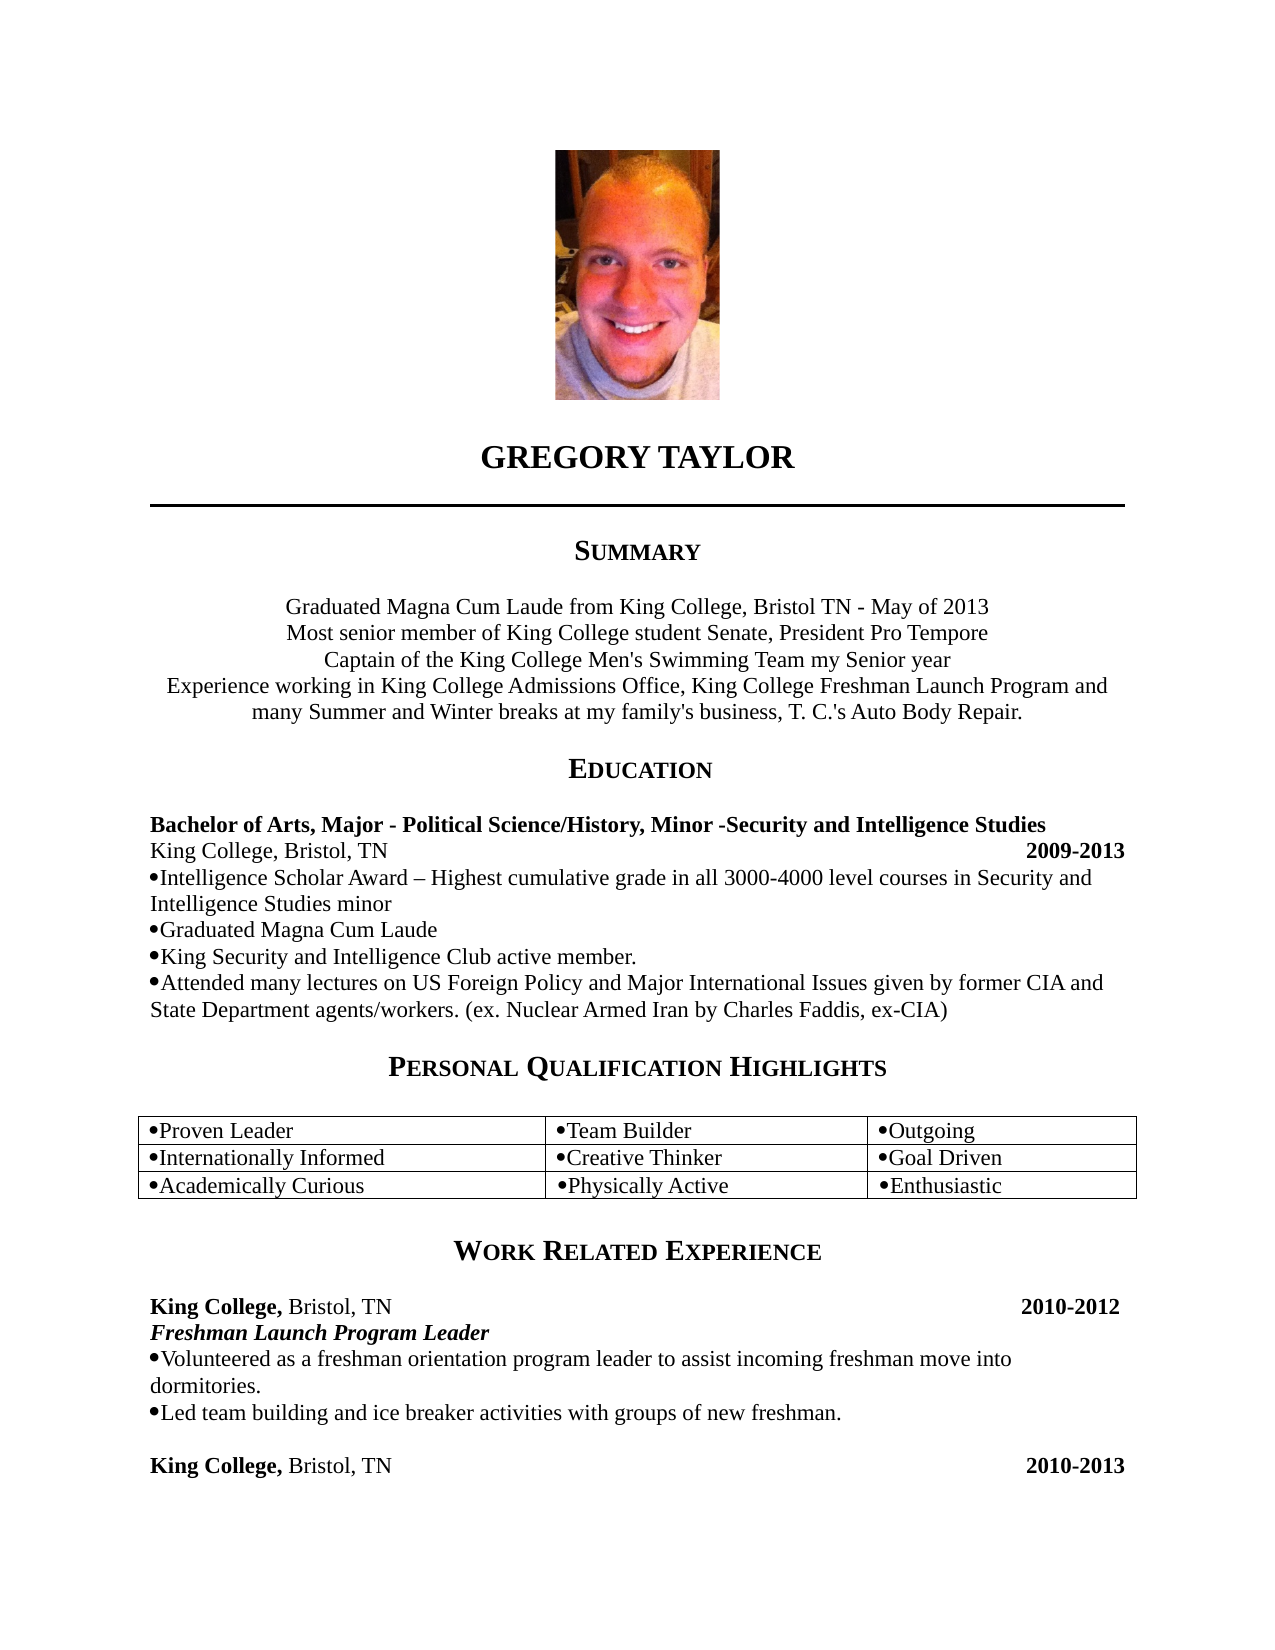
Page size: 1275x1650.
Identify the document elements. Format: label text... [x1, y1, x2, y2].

text Graduated Magna Cum Laude from King College, Bristol TN - May of 2013 [150, 593, 1125, 619]
table_cell Goal Driven [868, 1145, 1136, 1171]
text King College, Bristol, TN 2010-2012 [150, 1293, 1125, 1319]
text Personal Qualification Highlights [150, 1049, 1125, 1082]
table_header Team Builder [546, 1117, 867, 1143]
list King Security and Intelligence Club active member. [150, 943, 1125, 969]
table_header Proven Leader [139, 1117, 545, 1143]
text Bachelor of Arts, Major - Political Science/History, Minor -Security and Intelligence Studies [150, 811, 1125, 837]
table_cell Enthusiastic [868, 1172, 1136, 1198]
table_cell Academically Curious [139, 1172, 545, 1198]
list Graduated Magna Cum Laude [150, 916, 1125, 943]
text Experience working in King College Admissions Office, King College Freshman Launch Program and many Summer and Winter breaks at my family's business, T. C.'s Auto Body Repair. [150, 672, 1125, 725]
text Summary [150, 533, 1125, 567]
table_header Outgoing [868, 1117, 1136, 1143]
text Captain of the King College Men's Swimming Team my Senior year [150, 646, 1125, 672]
text King College, Bristol, TN 2009-2013 [150, 837, 1125, 864]
table_cell Creative Thinker [546, 1145, 867, 1171]
text Freshman Launch Program Leader [150, 1319, 1125, 1345]
list Attended many lectures on US Foreign Policy and Major International Issues given by former CIA and State Department agents/workers. (ex. Nuclear Armed Iran by Charles Faddis, ex-CIA) [150, 969, 1125, 1023]
text Most senior member of King College student Senate, President Pro Tempore [150, 619, 1125, 646]
list Intelligence Scholar Award – Highest cumulative grade in all 3000-4000 level courses in Security and Intelligence Studies minor [150, 864, 1125, 916]
list Volunteered as a freshman orientation program leader to assist incoming freshman move into dormitories. [150, 1345, 1125, 1398]
text Work Related Experience [150, 1233, 1125, 1266]
text King College, Bristol, TN 2010-2013 [150, 1452, 1125, 1478]
list Led team building and ice breaker activities with groups of new freshman. [150, 1398, 1125, 1425]
table_cell Physically Active [546, 1172, 867, 1198]
text Education [150, 751, 1125, 784]
text GREGORY TAYLOR [150, 438, 1125, 476]
table_cell Internationally Informed [139, 1145, 545, 1171]
